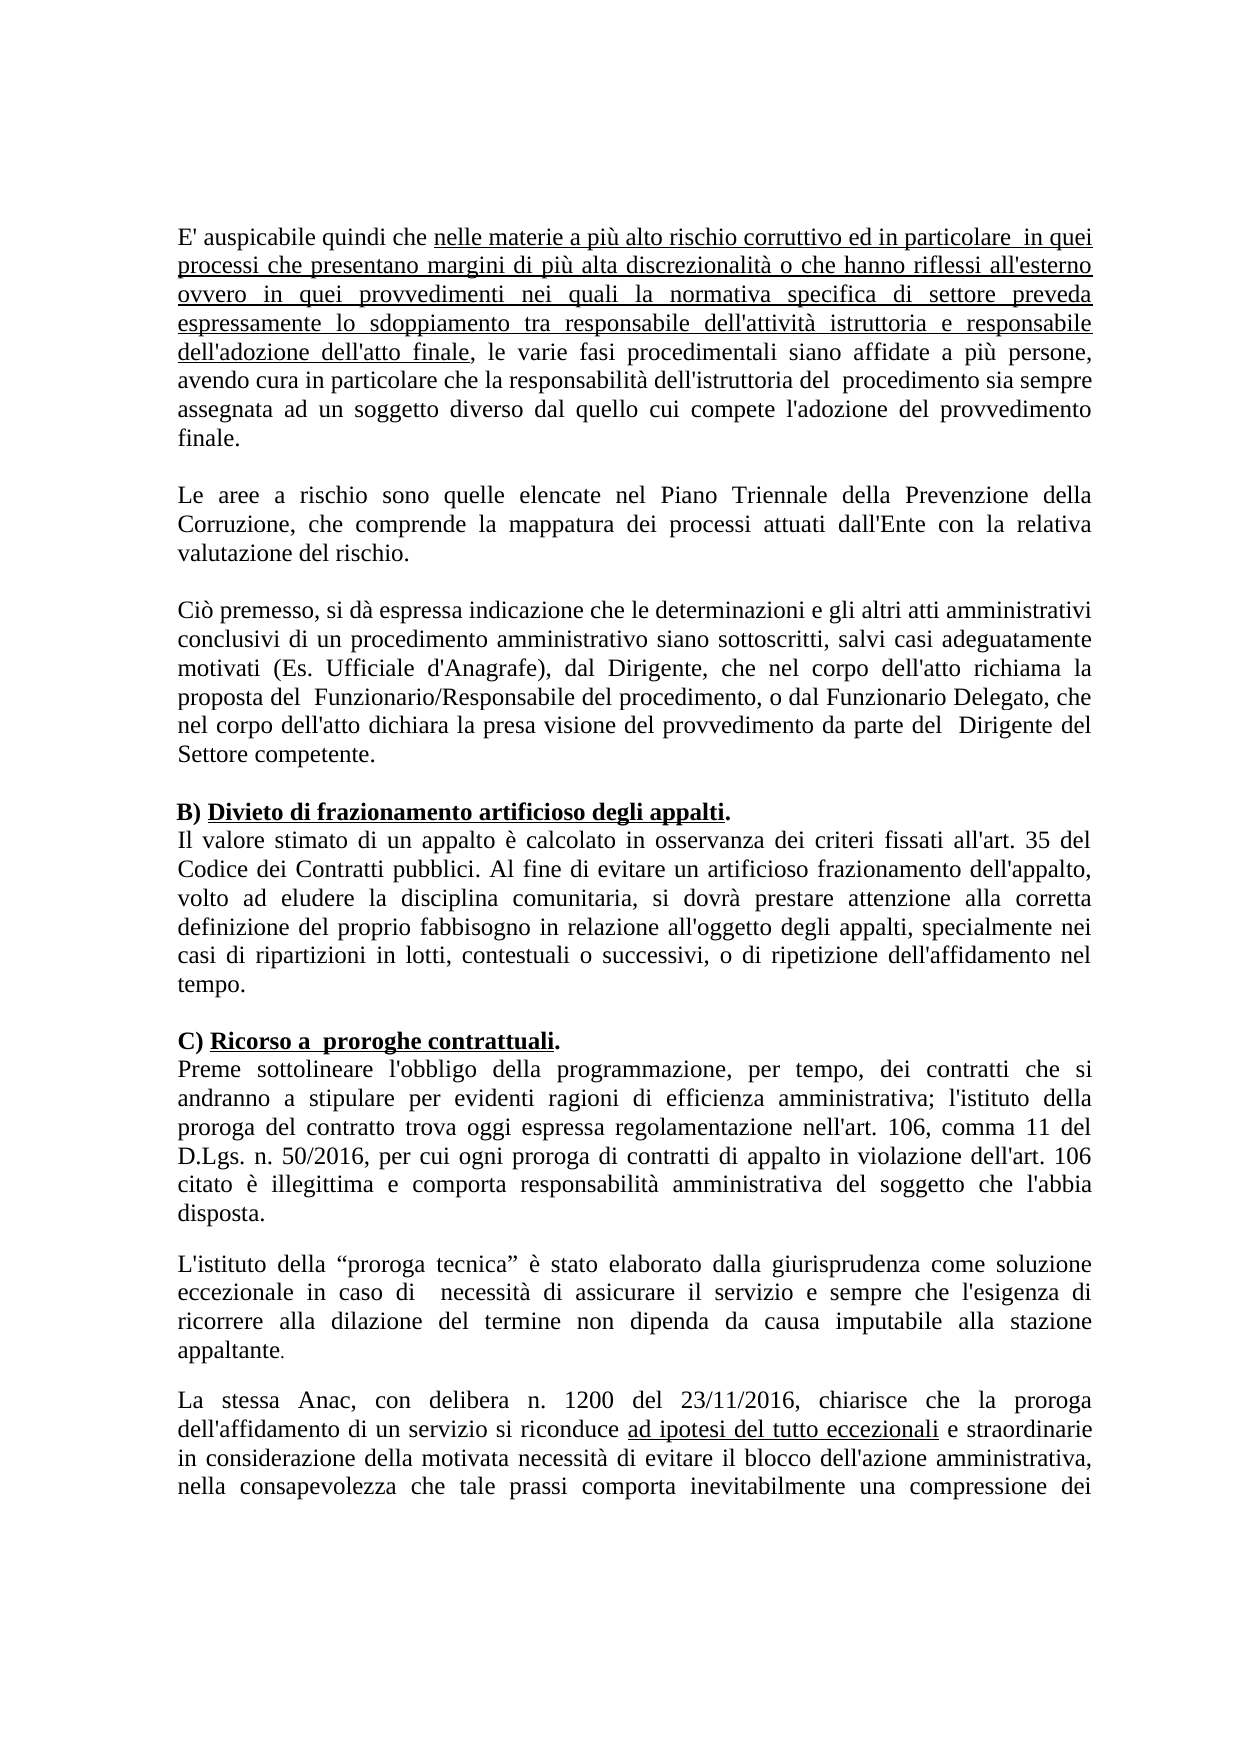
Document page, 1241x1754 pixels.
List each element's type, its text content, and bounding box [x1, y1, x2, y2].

text Preme sottolineare l'obbligo della programmazione, per tempo, dei contratti che si andranno a stipulare per evidenti ragioni di efficienza amministrativa; l'istituto della proroga del contratto trova oggi espressa regolamentazione nell'art. 106, comma 11 del D.Lgs. n. 50/2016, per cui ogni proroga di contratti di appalto in violazione dell'art. 106 citato è illegittima e comporta responsabilità amministrativa del soggetto che l'abbia disposta. [177, 1054, 1093, 1227]
text La stessa Anac, con delibera n. 1200 del 23/11/2016, chiarisce che la proroga dell'affidamento di un servizio si riconduce ad ipotesi del tutto eccezionali e straordinarie in considerazione della motivata necessità di evitare il blocco dell'azione amministrativa, nella consapevolezza che tale prassi comporta inevitabilmente una compressione dei [177, 1385, 1093, 1500]
text Il valore stimato di un appalto è calcolato in osservanza dei criteri fissati all'art. 35 del Codice dei Contratti pubblici. Al fine di evitare un artificioso frazionamento dell'appalto, volto ad eludere la disciplina comunitaria, si dovrà prestare attenzione alla corretta definizione del proprio fabbisogno in relazione all'oggetto degli appalti, specialmente nei casi di ripartizioni in lotti, contestuali o successivi, o di ripetizione dell'affidamento nel tempo. [177, 825, 1093, 998]
text C) Ricorso a proroghe contrattuali. [177, 1026, 1093, 1054]
text B) Divieto di frazionamento artificioso degli appalti. [176, 797, 1093, 825]
text dell'adozione dell'atto finale, le varie fasi procedimentali siano affidate a più persone, avendo cura in particolare che la responsabilità dell'istruttoria del procedimento sia sempre assegnata ad un soggetto diverso dal quello cui compete l'adozione del provvedimento finale. [177, 334, 1093, 452]
text E' auspicabile quindi che nelle materie a più alto rischio corruttivo ed in particolare in quei processi che presentano margini di più alta discrezionalità o che hanno riflessi all'esterno [177, 222, 1093, 275]
text ovvero in quei provvedimenti nei quali la normativa specifica di settore preveda [177, 276, 1093, 304]
text espressamente lo sdoppiamento tra responsabile dell'attività istruttoria e responsabile [177, 305, 1093, 333]
text L'istituto della “proroga tecnica” è stato elaborato dalla giurisprudenza come soluzione eccezionale in caso di necessità di assicurare il servizio e sempre che l'esigenza di ricorrere alla dilazione del termine non dipenda da causa imputabile alla stazione appaltante. [177, 1249, 1093, 1364]
text Le aree a rischio sono quelle elencate nel Piano Triennale della Prevenzione della Corruzione, che comprende la mappatura dei processi attuati dall'Ente con la relativa valutazione del rischio. [177, 480, 1093, 567]
text Ciò premesso, si dà espressa indicazione che le determinazioni e gli altri atti amministrativi conclusivi di un procedimento amministrativo siano sottoscritti, salvi casi adeguatamente motivati (Es. Ufficiale d'Anagrafe), dal Dirigente, che nel corpo dell'atto richiama la proposta del Funzionario/Responsabile del procedimento, o dal Funzionario Delegato, che nel corpo dell'atto dichiara la presa visione del provvedimento da parte del Dirigente del Settore competente. [177, 595, 1093, 768]
